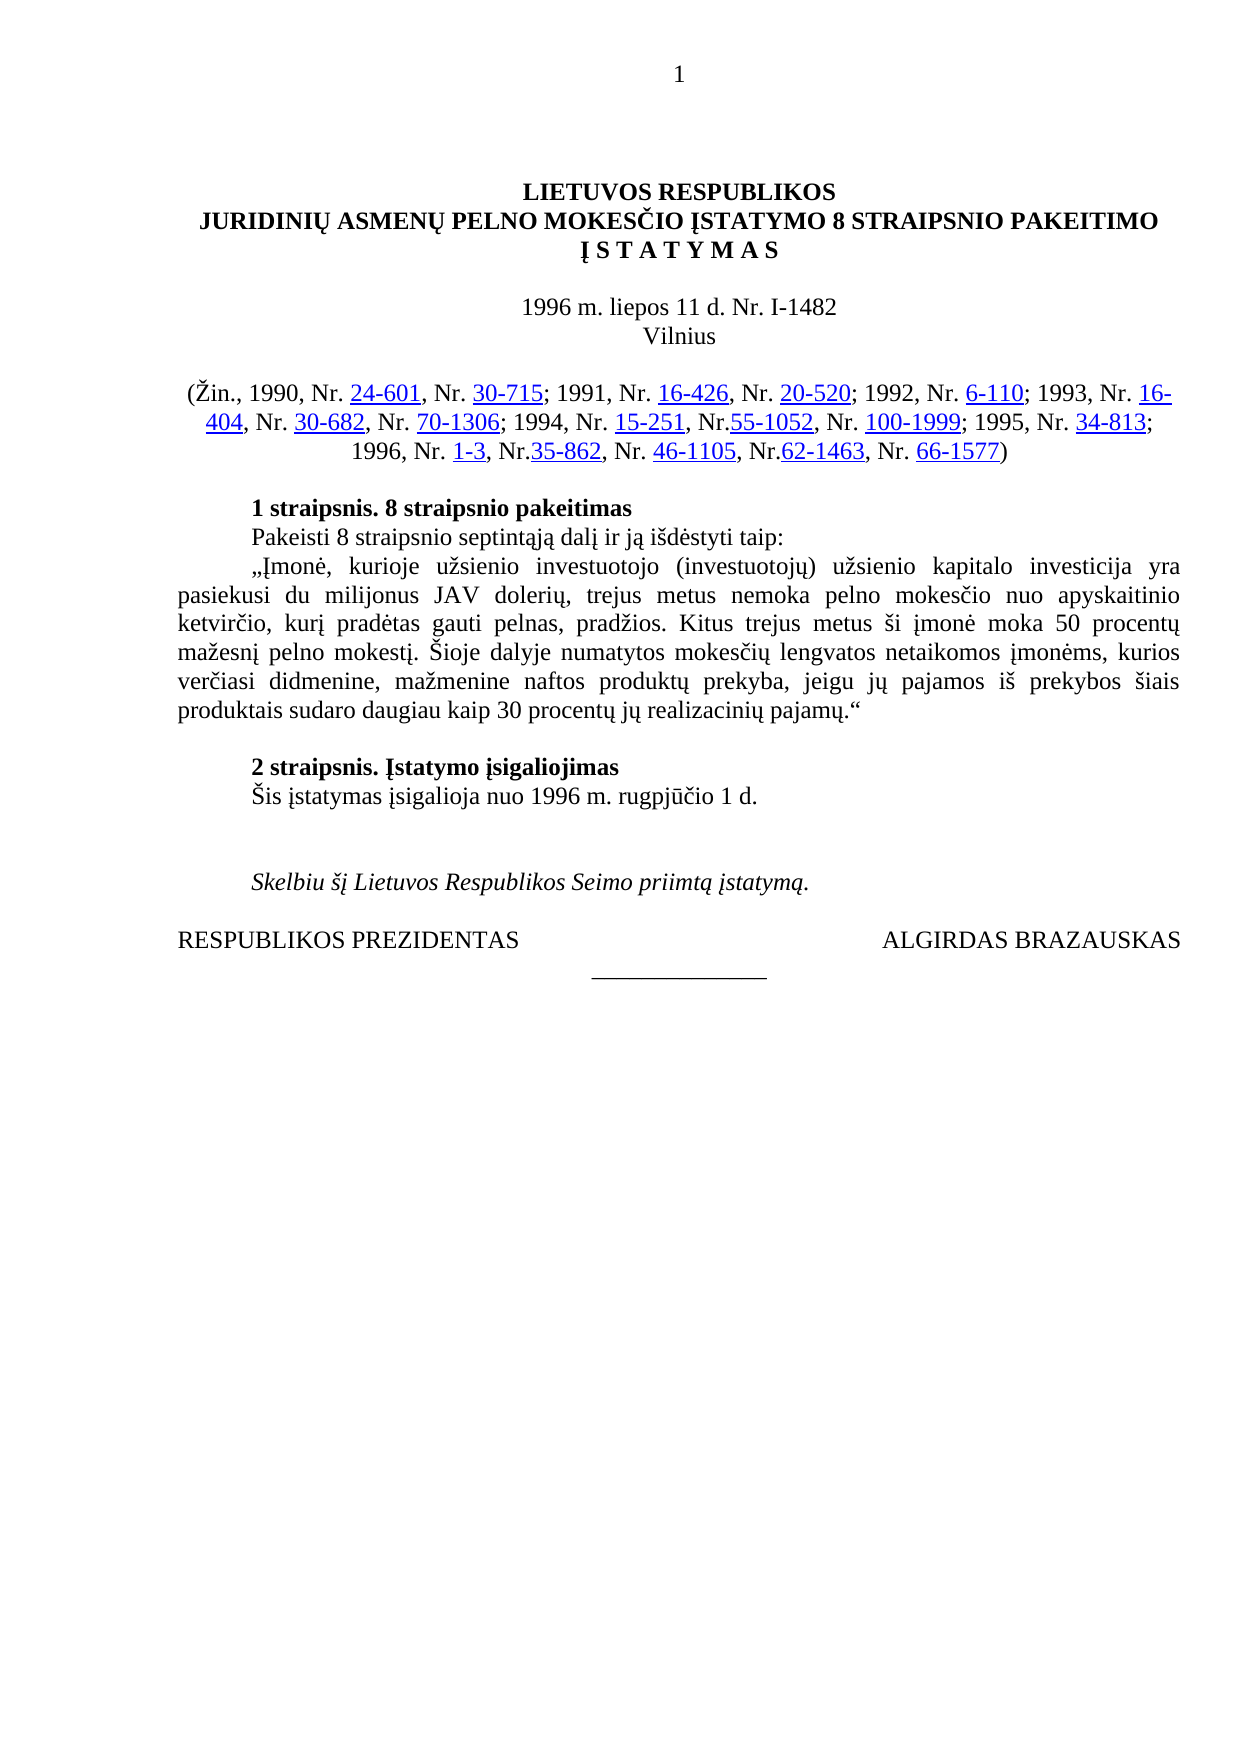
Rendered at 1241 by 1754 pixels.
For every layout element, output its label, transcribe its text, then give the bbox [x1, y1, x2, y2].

text ______________ [177, 953, 1181, 982]
text JURIDINIŲ ASMENŲ PELNO MOKESČIO ĮSTATYMO 8 STRAIPSNIO PAKEITIMO [177, 206, 1181, 235]
text 1 straipsnis. 8 straipsnio pakeitimas [177, 493, 1181, 522]
text Skelbiu šį Lietuvos Respublikos Seimo priimtą įstatymą. [177, 867, 1181, 896]
text LIETUVOS RESPUBLIKOS [177, 177, 1181, 206]
text Vilnius [177, 321, 1181, 350]
text 1996 m. liepos 11 d. Nr. I-1482 [177, 292, 1181, 321]
text „Įmonė, kurioje užsienio investuotojo (investuotojų) užsienio kapitalo investicija yra pasiekusi du milijonus JAV dolerių, trejus metus nemoka pelno mokesčio nuo apyskaitinio ketvirčio, kurį pradėtas gauti pelnas, pradžios. Kitus trejus metus ši įmonė moka 50 procentų mažesnį pelno mokestį. Šioje dalyje numatytos mokesčių lengvatos netaikomos įmonėms, kurios verčiasi didmenine, mažmenine naftos produktų prekyba, jeigu jų pajamos iš prekybos šiais produktais sudaro daugiau kaip 30 procentų jų realizacinių pajamų.“ [177, 551, 1181, 723]
text Šis įstatymas įsigalioja nuo 1996 m. rugpjūčio 1 d. [177, 781, 1181, 810]
text 2 straipsnis. Įstatymo įsigaliojimas [177, 752, 1181, 781]
text Į S T A T Y M A S [177, 235, 1181, 263]
text Pakeisti 8 straipsnio septintąją dalį ir ją išdėstyti taip: [177, 522, 1181, 551]
text RESPUBLIKOS PREZIDENTAS ALGIRDAS BRAZAUSKAS [177, 925, 1181, 953]
text (Žin., 1990, Nr. 24-601, Nr. 30-715; 1991, Nr. 16-426, Nr. 20-520; 1992, Nr. 6-110; 1993, Nr. 16-404, Nr. 30-682, Nr. 70-1306; 1994, Nr. 15-251, Nr.55-1052, Nr. 100-1999; 1995, Nr. 34-813; 1996, Nr. 1-3, Nr.35-862, Nr. 46-1105, Nr.62-1463, Nr. 66-1577) [177, 378, 1181, 465]
